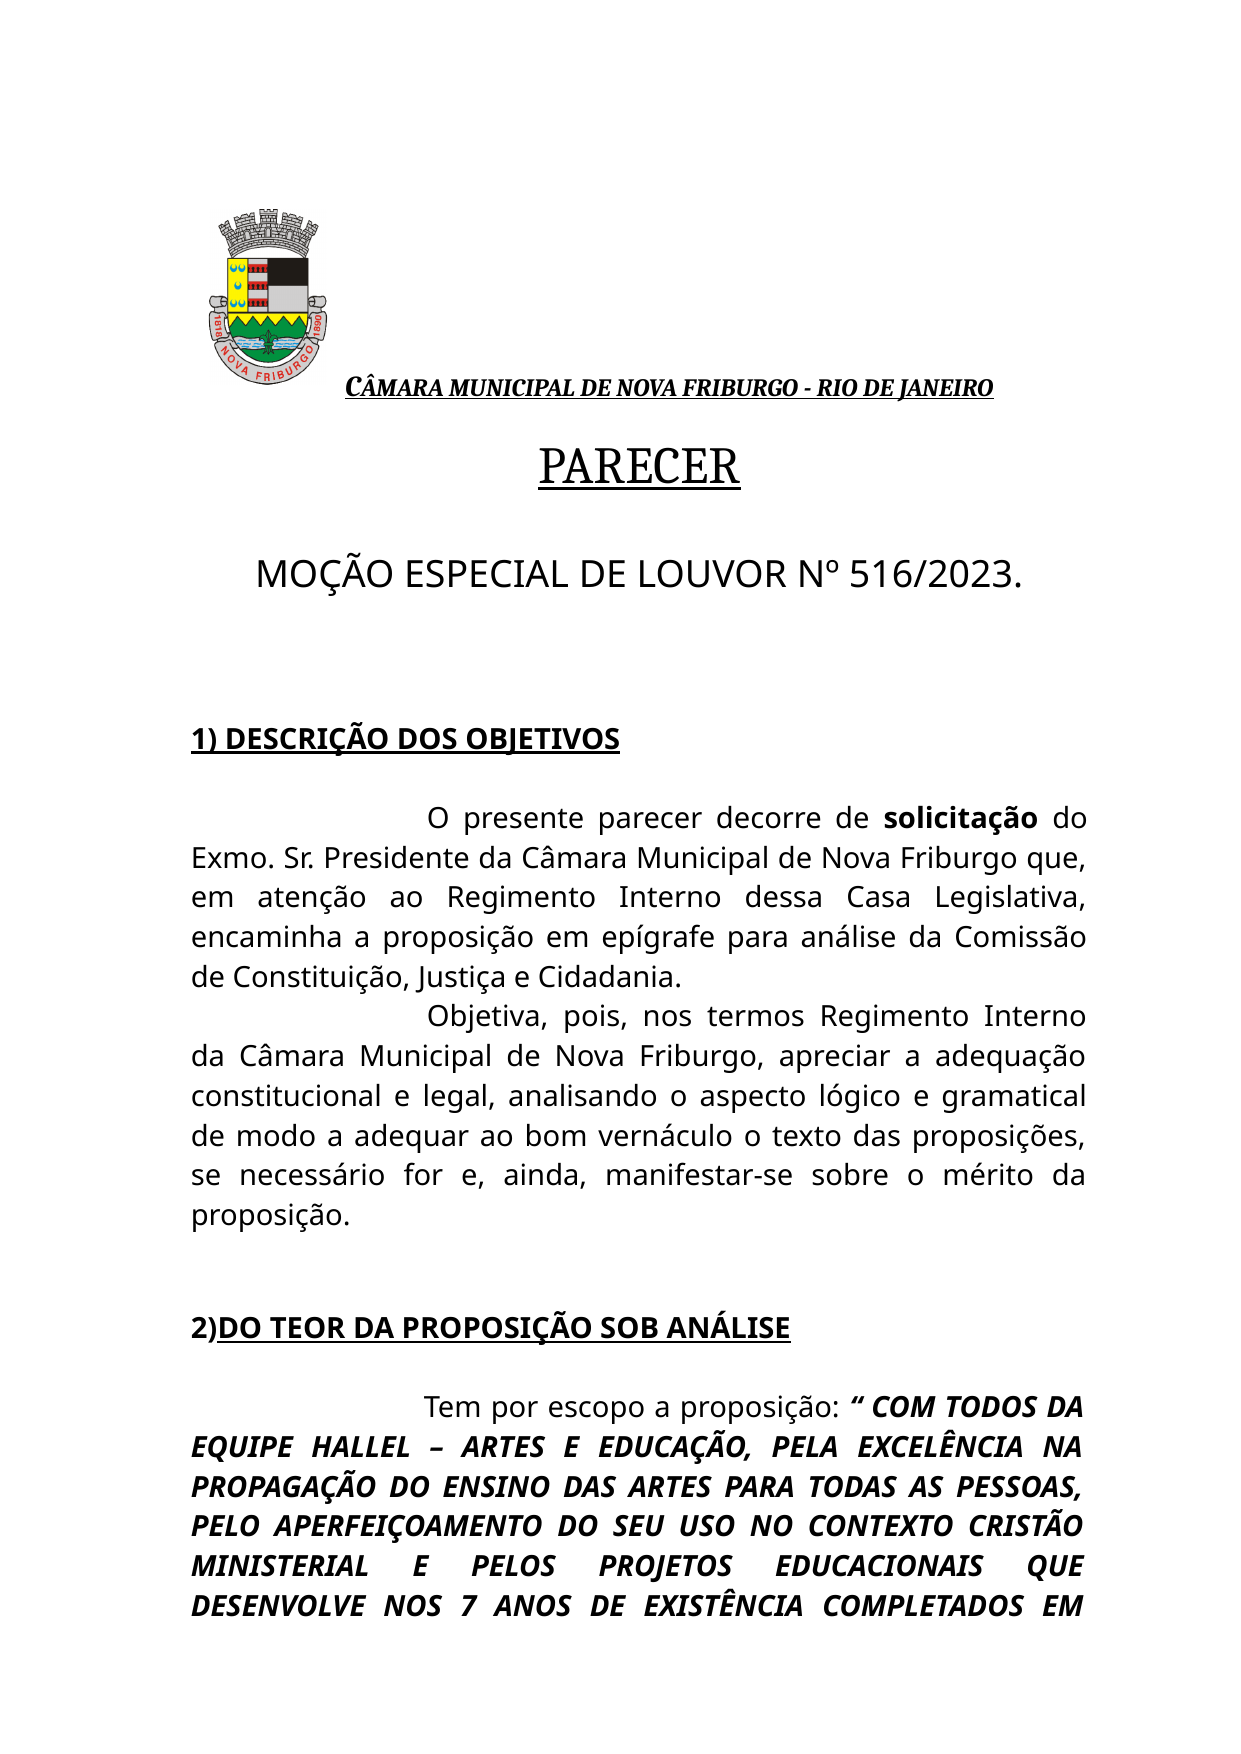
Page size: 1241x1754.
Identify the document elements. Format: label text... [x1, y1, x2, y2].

text Tem por escopo a proposição: “ COM TODOS DA EQUIPE HALLEL – ARTES E EDUCAÇÃO, PELA EXCELÊNCIA NA PROPAGAÇÃO DO ENSINO DAS ARTES PARA TODAS AS PESSOAS, PELO APERFEIÇOAMENTO DO SEU USO NO CONTEXTO CRISTÃO MINISTERIAL E PELOS PROJETOS EDUCACIONAIS QUE DESENVOLVE NOS 7 ANOS DE EXISTÊNCIA COMPLETADOS EM [191, 1386, 1087, 1624]
list DO TEOR DA PROPOSIÇÃO SOB ANÁLISE [191, 1307, 1087, 1347]
text PARECER [191, 437, 1087, 497]
text MOÇÃO ESPECIAL DE LOUVOR Nº 516/2023. [191, 548, 1087, 599]
text CÂMARA MUNICIPAL DE NOVA FRIBURGO - RIO DE JANEIRO [191, 198, 1087, 403]
text 1) DESCRIÇÃO DOS OBJETIVOS [191, 718, 1087, 758]
text O presente parecer decorre de solicitação do Exmo. Sr. Presidente da Câmara Municipal de Nova Friburgo que, em atenção ao Regimento Interno dessa Casa Legislativa, encaminha a proposição em epígrafe para análise da Comissão de Constituição, Justiça e Cidadania. [191, 797, 1087, 996]
text Objetiva, pois, nos termos Regimento Interno da Câmara Municipal de Nova Friburgo, apreciar a adequação constitucional e legal, analisando o aspecto lógico e gramatical de modo a adequar ao bom vernáculo o texto das proposições, se necessário for e, ainda, manifestar-se sobre o mérito da proposição. [191, 996, 1087, 1234]
